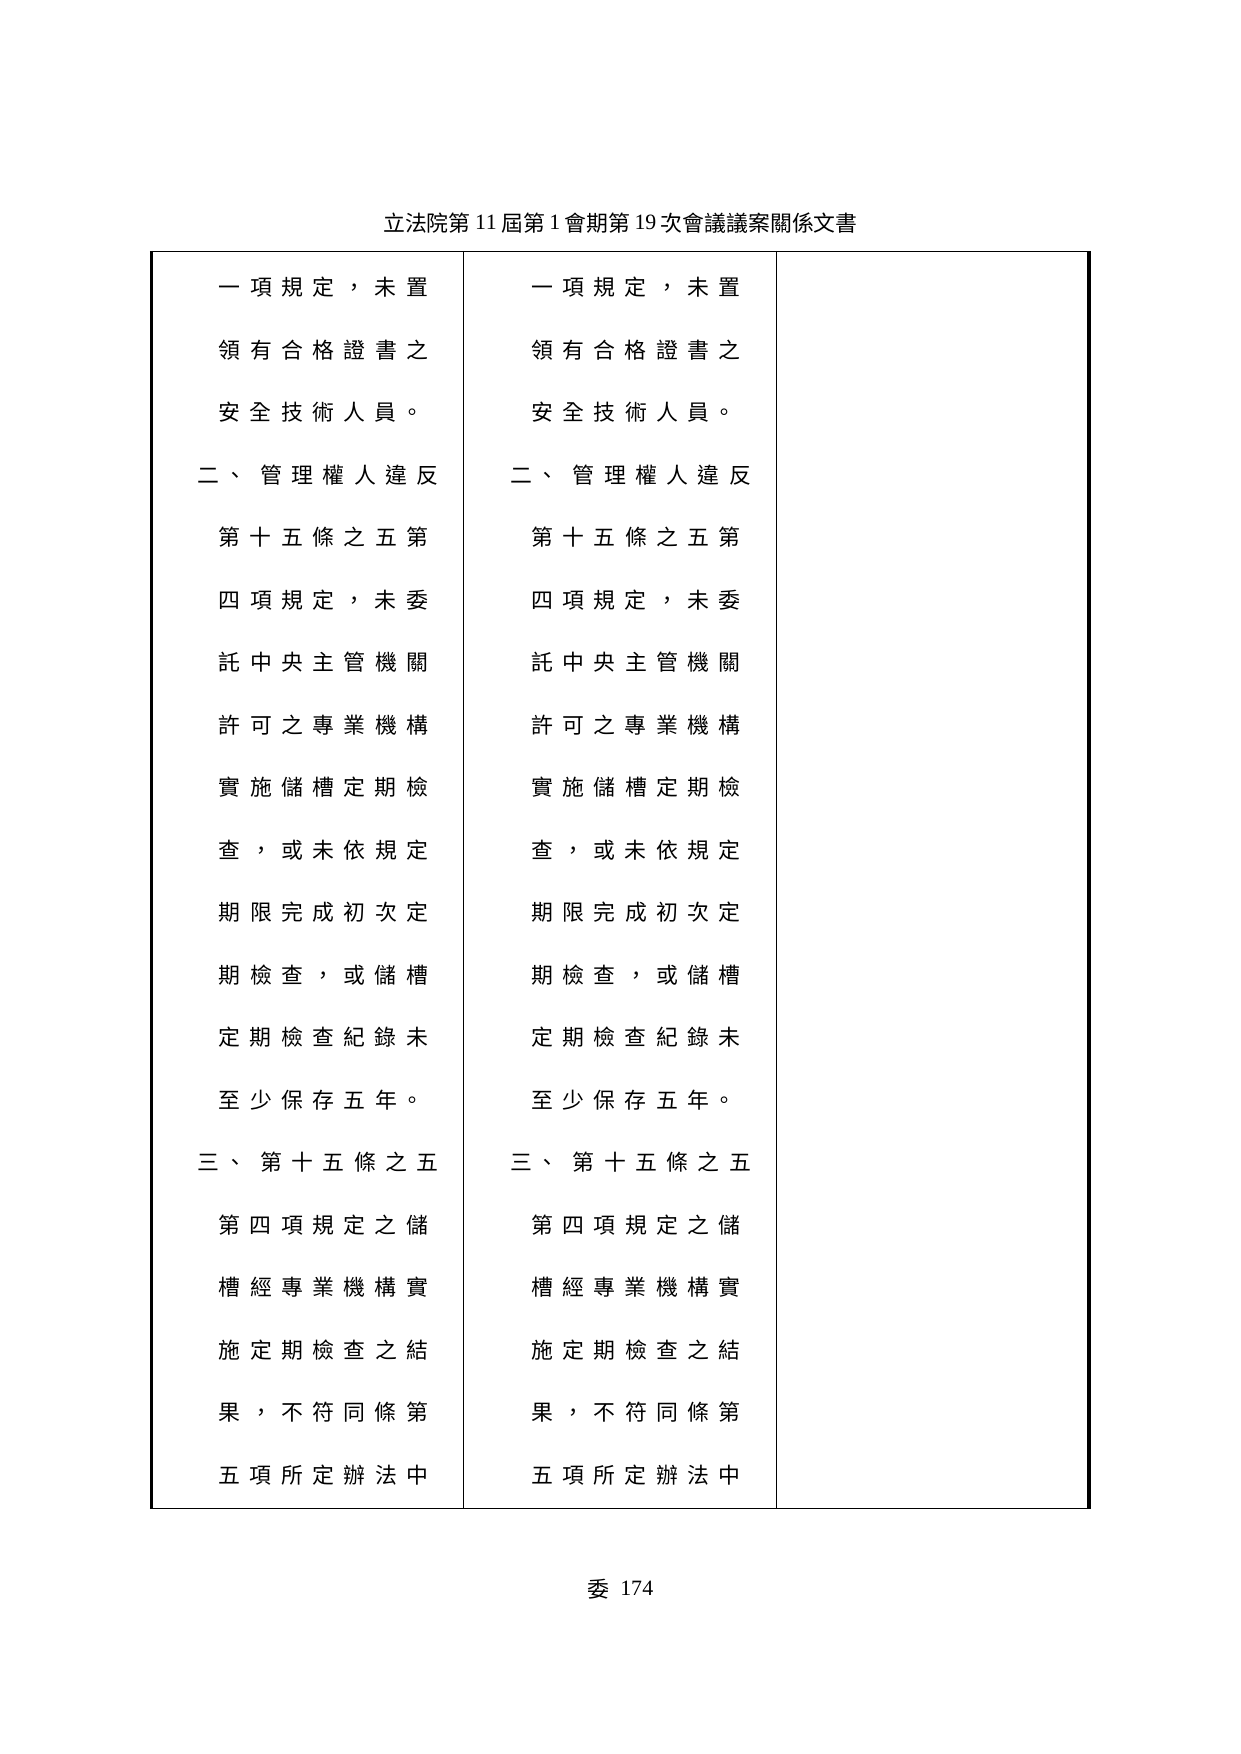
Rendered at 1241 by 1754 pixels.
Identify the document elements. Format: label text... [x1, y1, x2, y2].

table_cell [777, 252, 1087, 1508]
table_cell 一項規定，未置領有合格證書之安全技術人員。 二、管理權人違反第十五條之五第四項規定，未委託中央主管機關許可之專業機構實施儲槽定期檢查，或未依規定期限完成初次定期檢查，或儲槽定期檢查紀錄未至少保存五年。 三、第十五條之五第四項規定之儲槽經專業機構實施定期檢查之結果，不符同條第五項所定辦法中 [464, 252, 776, 1508]
table_cell 一項規定，未置領有合格證書之安全技術人員。 二、管理權人違反第十五條之五第四項規定，未委託中央主管機關許可之專業機構實施儲槽定期檢查，或未依規定期限完成初次定期檢查，或儲槽定期檢查紀錄未至少保存五年。 三、第十五條之五第四項規定之儲槽經專業機構實施定期檢查之結果，不符同條第五項所定辦法中 [153, 252, 463, 1508]
